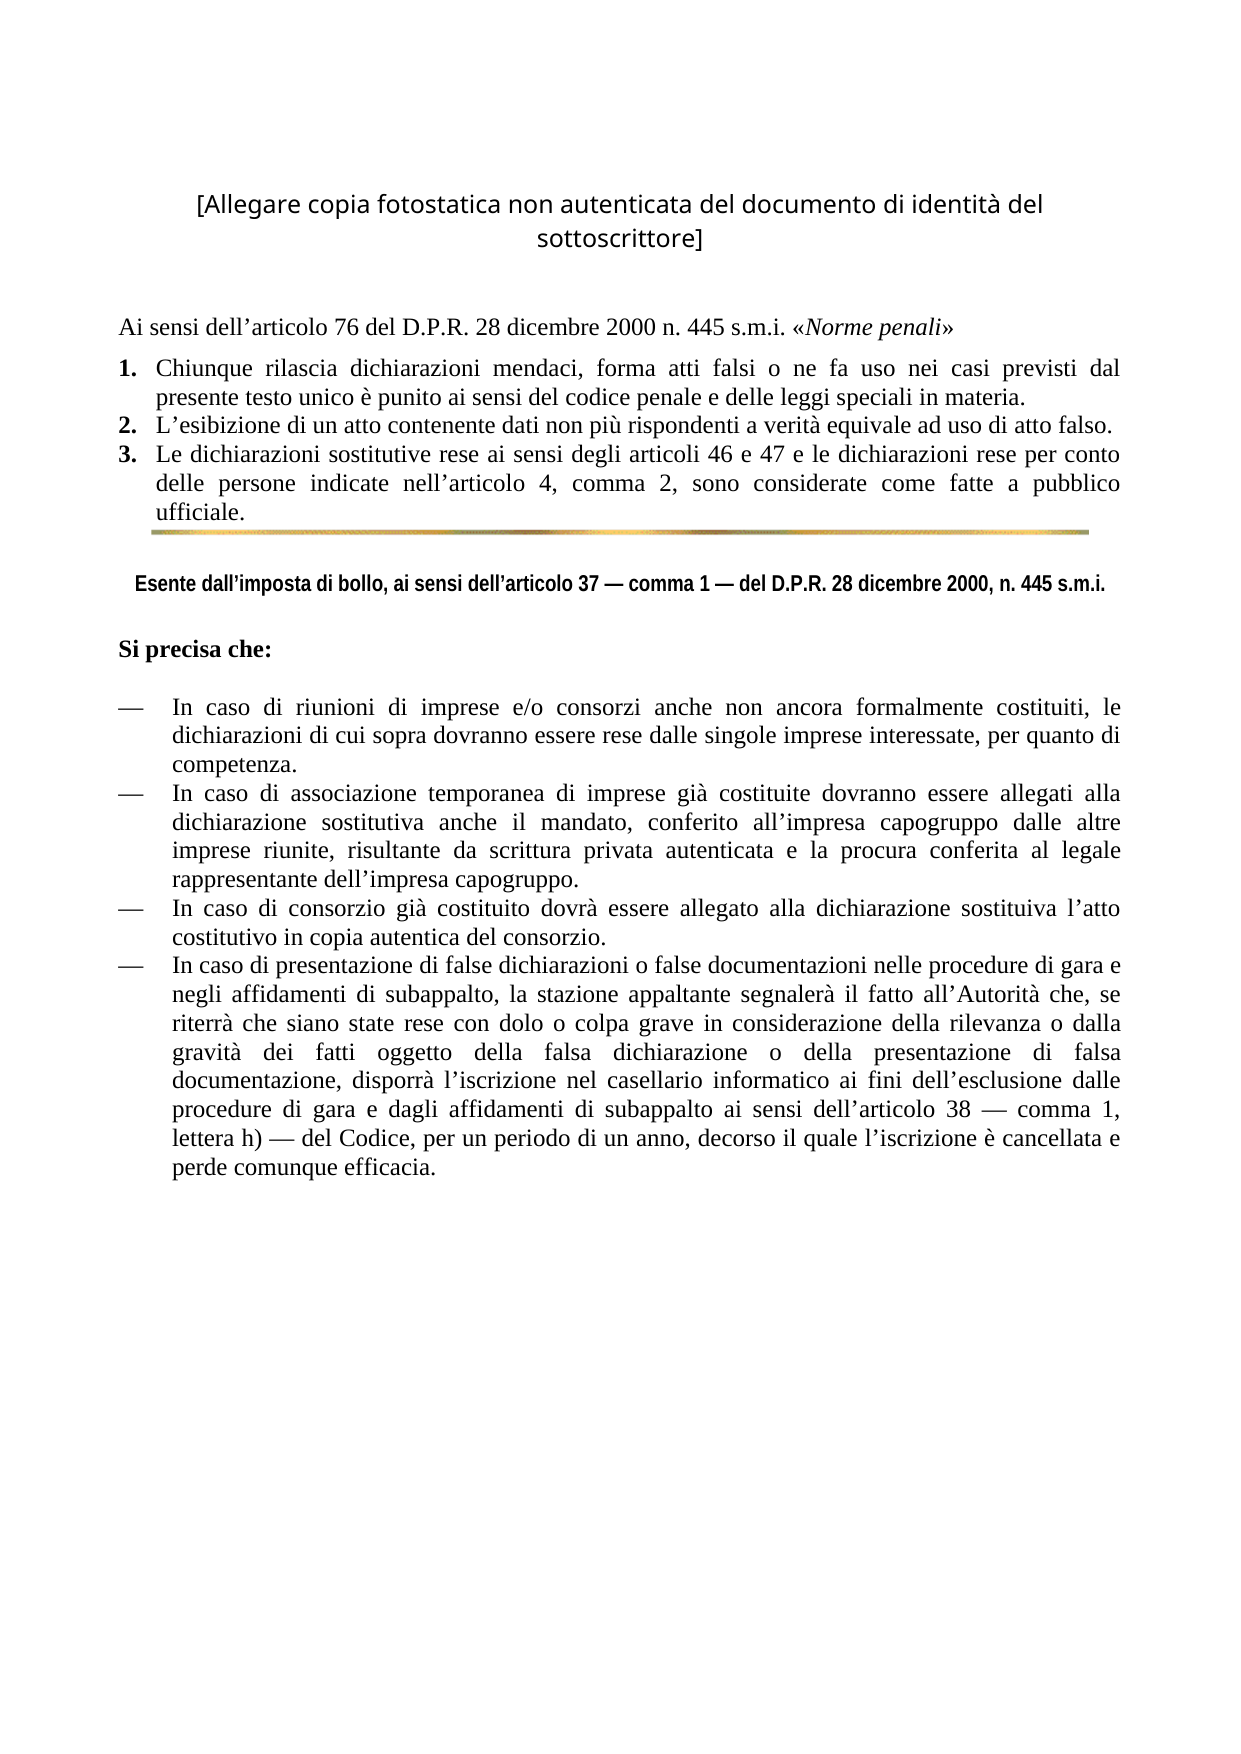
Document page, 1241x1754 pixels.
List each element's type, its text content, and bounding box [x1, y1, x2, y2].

list In caso di consorzio già costituito dovrà essere allegato alla dichiarazione sostituiva l’atto costitutivo in copia autentica del consorzio. [118, 893, 1122, 950]
text Esente dall’imposta di bollo, ai sensi dell’articolo 37 — comma 1 — del D.P.R. 28 dicembre 2000, n. 445 s.m.i. [118, 570, 1122, 597]
list L’esibizione di un atto contenente dati non più rispondenti a verità equivale ad uso di atto falso. [118, 411, 1122, 439]
text Ai sensi dell’articolo 76 del D.P.R. 28 dicembre 2000 n. 445 s.m.i. «Norme penali» [118, 312, 1122, 341]
list In caso di associazione temporanea di imprese già costituite dovranno essere allegati alla dichiarazione sostitutiva anche il mandato, conferito all’impresa capogruppo dalle altre imprese riunite, risultante da scrittura privata autenticata e la procura conferita al legale rappresentante dell’impresa capogruppo. [118, 778, 1122, 893]
list In caso di presentazione di false dichiarazioni o false documentazioni nelle procedure di gara e negli affidamenti di subappalto, la stazione appaltante segnalerà il fatto all’Autorità che, se riterrà che siano state rese con dolo o colpa grave in considerazione della rilevanza o dalla gravità dei fatti oggetto della falsa dichiarazione o della presentazione di falsa documentazione, disporrà l’iscrizione nel casellario informatico ai fini dell’esclusione dalle procedure di gara e dagli affidamenti di subappalto ai sensi dell’articolo 38 — comma 1, lettera h) — del Codice, per un periodo di un anno, decorso il quale l’iscrizione è cancellata e perde comunque efficacia. [118, 950, 1122, 1180]
list In caso di riunioni di imprese e/o consorzi anche non ancora formalmente costituiti, le dichiarazioni di cui sopra dovranno essere rese dalle singole imprese interessate, per quanto di competenza. [118, 692, 1122, 778]
list Chiunque rilascia dichiarazioni mendaci, forma atti falsi o ne fa uso nei casi previsti dal presente testo unico è punito ai sensi del codice penale e delle leggi speciali in materia. [118, 353, 1122, 411]
text Si precisa che: [118, 634, 1122, 663]
text [Allegare copia fotostatica non autenticata del documento di identità del sottoscrittore] [118, 186, 1122, 254]
list Le dichiarazioni sostitutive rese ai sensi degli articoli 46 e 47 e le dichiarazioni rese per conto delle persone indicate nell’articolo 4, comma 2, sono considerate come fatte a pubblico ufficiale. [118, 439, 1122, 526]
